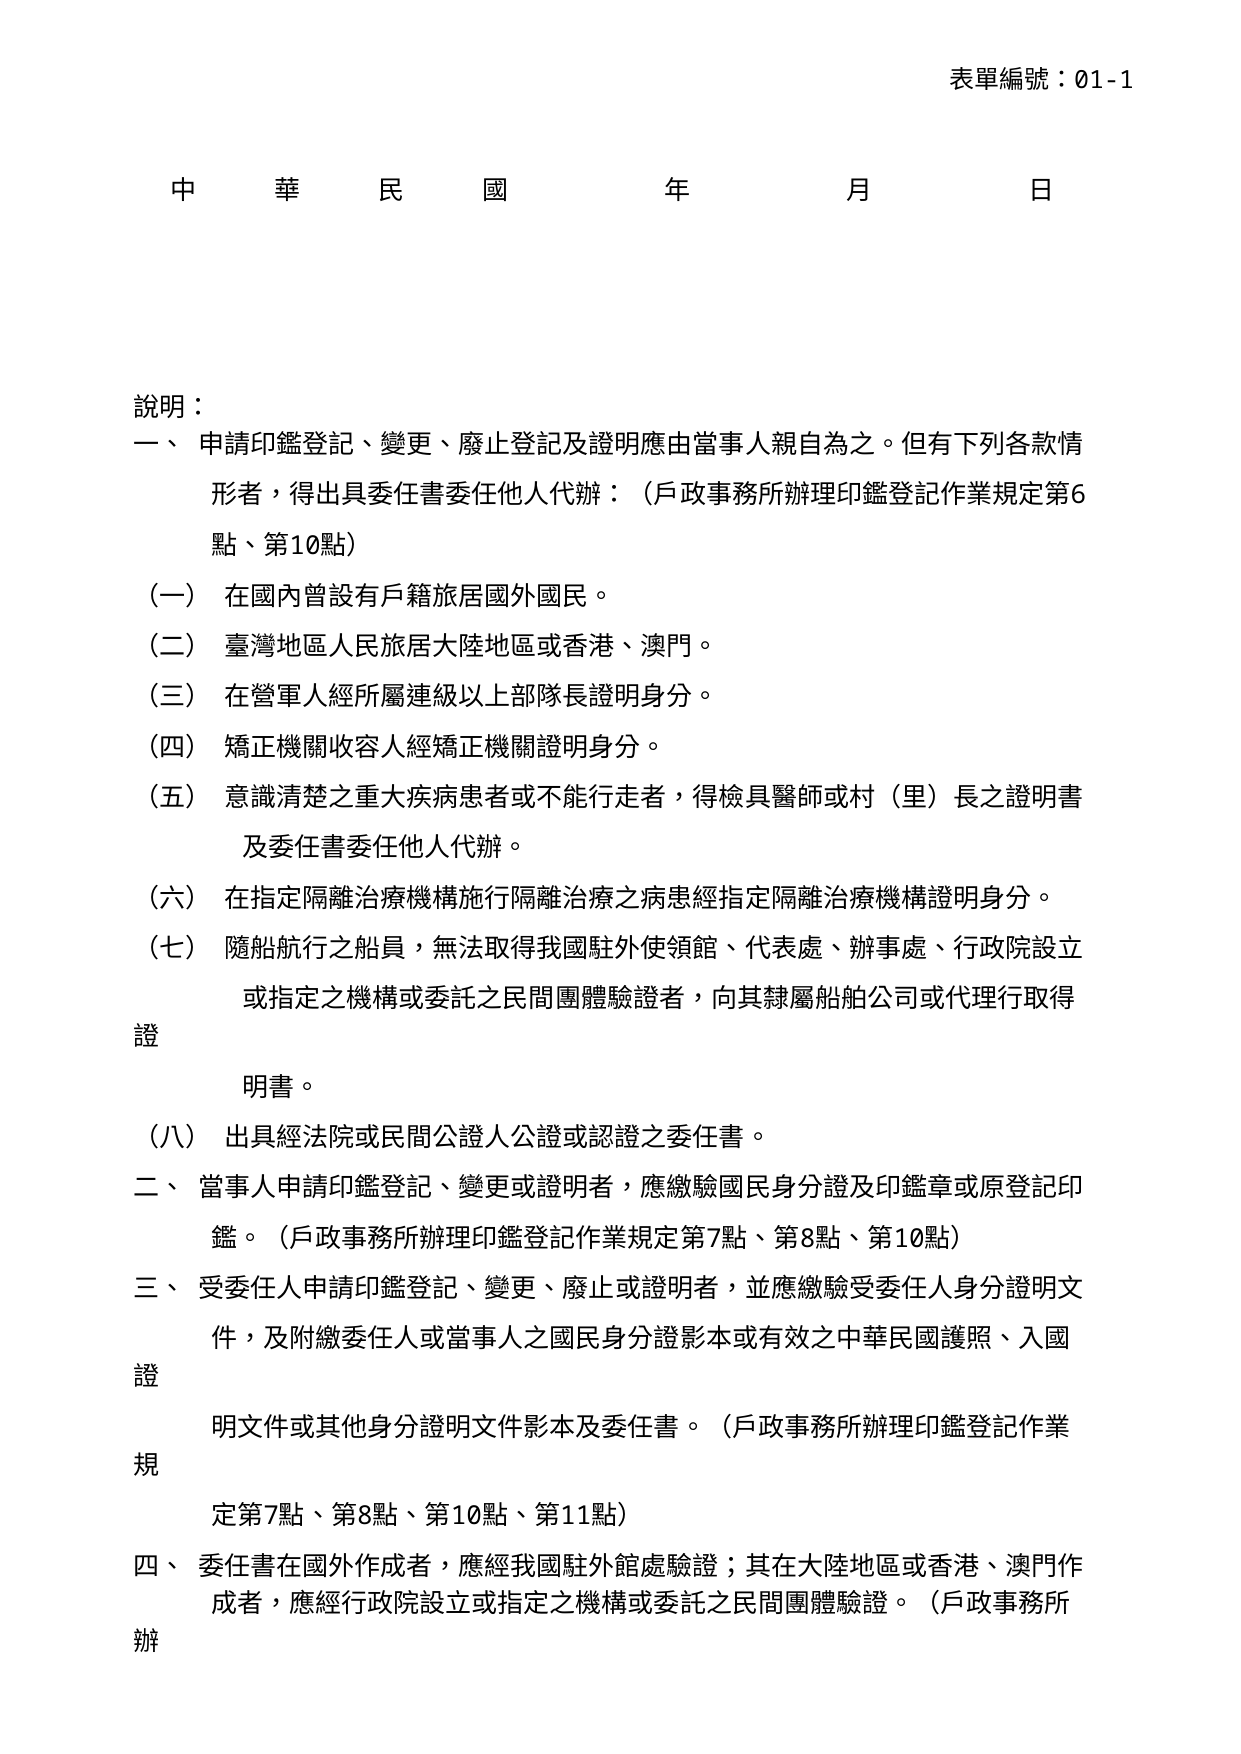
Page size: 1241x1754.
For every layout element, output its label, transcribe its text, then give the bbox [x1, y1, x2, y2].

text （五） 意識清楚之重大疾病患者或不能行走者，得檢具醫師或村（里）長之證明書 [133, 776, 1092, 814]
text （六） 在指定隔離治療機構施行隔離治療之病患經指定隔離治療機構證明身分。 [133, 877, 1092, 914]
text 四、 委任書在國外作成者，應經我國駐外館處驗證；其在大陸地區或香港、澳門作 [133, 1545, 1092, 1582]
text （一） 在國內曾設有戶籍旅居國外國民。 [133, 575, 1092, 612]
text （二） 臺灣地區人民旅居大陸地區或香港、澳門。 [133, 625, 1092, 663]
text 明文件或其他身分證明文件影本及委任書。（戶政事務所辦理印鑑登記作業規 [133, 1406, 1092, 1482]
text 一、 申請印鑑登記、變更、廢止登記及證明應由當事人親自為之。但有下列各款情 [133, 423, 1092, 461]
text 件，及附繳委任人或當事人之國民身分證影本或有效之中華民國護照、入國證 [133, 1318, 1092, 1393]
text （四） 矯正機關收容人經矯正機關證明身分。 [133, 726, 1092, 763]
text 形者，得出具委任書委任他人代辦：（戶政事務所辦理印鑑登記作業規定第6 [133, 474, 1092, 512]
text 成者，應經行政院設立或指定之機構或委託之民間團體驗證。（戶政事務所辦 [133, 1582, 1092, 1658]
text 鑑。（戶政事務所辦理印鑑登記作業規定第7點、第8點、第10點） [133, 1217, 1092, 1255]
text （七） 隨船航行之船員，無法取得我國駐外使領館、代表處、辦事處、行政院設立 [133, 927, 1092, 965]
text 中 華 民 國 年 月 日 [133, 166, 1092, 208]
text 三、 受委任人申請印鑑登記、變更、廢止或證明者，並應繳驗受委任人身分證明文 [133, 1267, 1092, 1305]
text 及委任書委任他人代辦。 [133, 826, 1092, 864]
text 說明： [133, 386, 1092, 423]
text 定第7點、第8點、第10點、第11點） [133, 1494, 1092, 1532]
text 或指定之機構或委託之民間團體驗證者，向其隸屬船舶公司或代理行取得證 [133, 977, 1092, 1053]
text 二、 當事人申請印鑑登記、變更或證明者，應繳驗國民身分證及印鑑章或原登記印 [133, 1167, 1092, 1204]
text （八） 出具經法院或民間公證人公證或認證之委任書。 [133, 1116, 1092, 1154]
text 明書。 [133, 1066, 1092, 1104]
text 點、第10點） [133, 524, 1092, 562]
text （三） 在營軍人經所屬連級以上部隊長證明身分。 [133, 675, 1092, 713]
